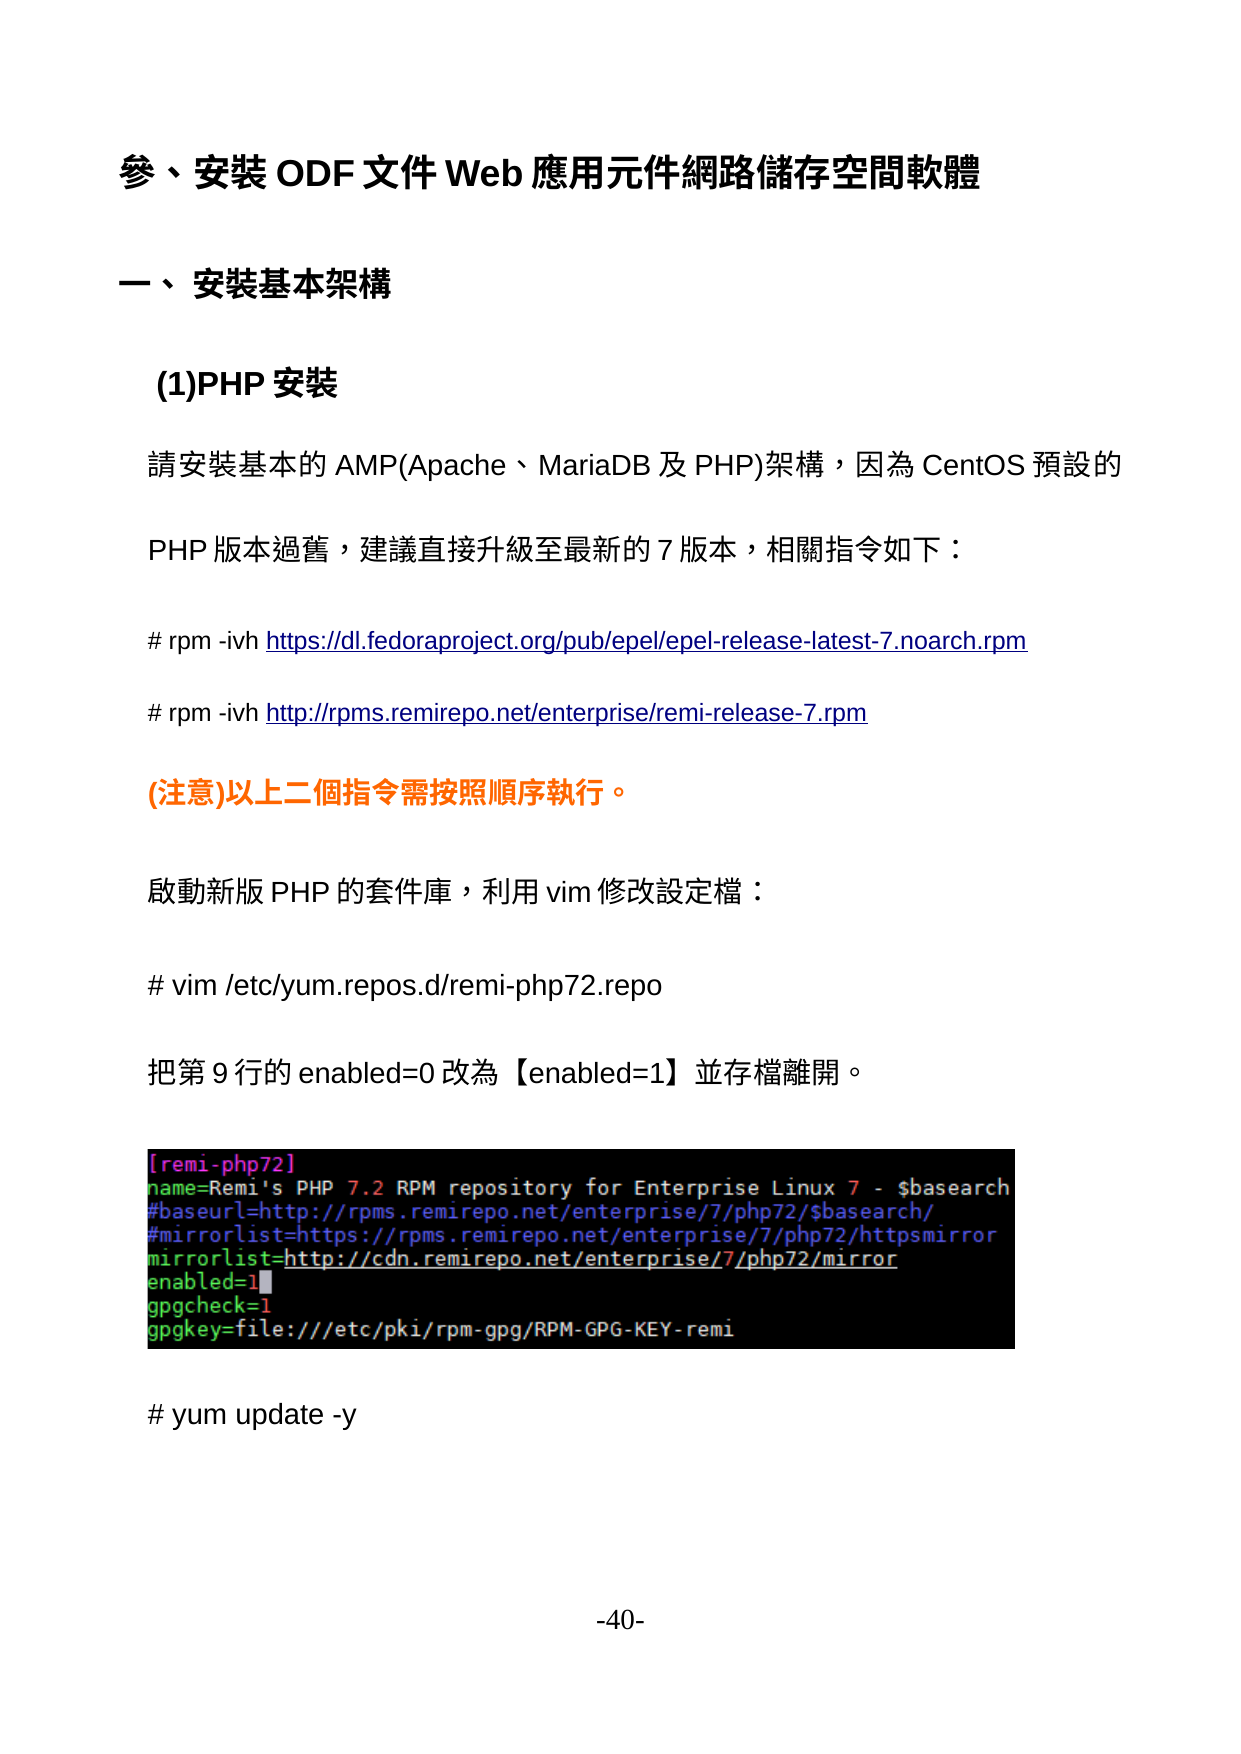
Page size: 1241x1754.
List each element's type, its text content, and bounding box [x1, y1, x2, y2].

subtitle 安裝基本架構 [118, 258, 1122, 306]
text # rpm -ivh https://dl.fedoraproject.org/pub/epel/epel-release-latest-7.noarch.rpm [148, 626, 1122, 654]
subtitle 安裝ODF文件Web應用元件網路儲存空間軟體 [118, 143, 1122, 197]
picture [147, 1149, 1015, 1349]
text # vim /etc/yum.repos.d/remi-php72.repo [148, 968, 1122, 1002]
text 啟動新版PHP的套件庫，利用vim修改設定檔： [148, 869, 1122, 911]
text (注意)以上二個指令需按照順序執行。 [148, 770, 1122, 812]
text 請安裝基本的AMP(Apache、MariaDB及PHP)架構，因為CentOS預設的PHP版本過舊，建議直接升級至最新的7版本，相關指令如下： [148, 442, 1122, 569]
subtitle PHP安裝 [118, 357, 1122, 405]
text 把第9行的enabled=0改為【enabled=1】並存檔離開。 [148, 1050, 1122, 1092]
text # rpm -ivh http://rpms.remirepo.net/enterprise/remi-release-7.rpm [148, 698, 1122, 727]
text # yum update -y [148, 1397, 1122, 1431]
